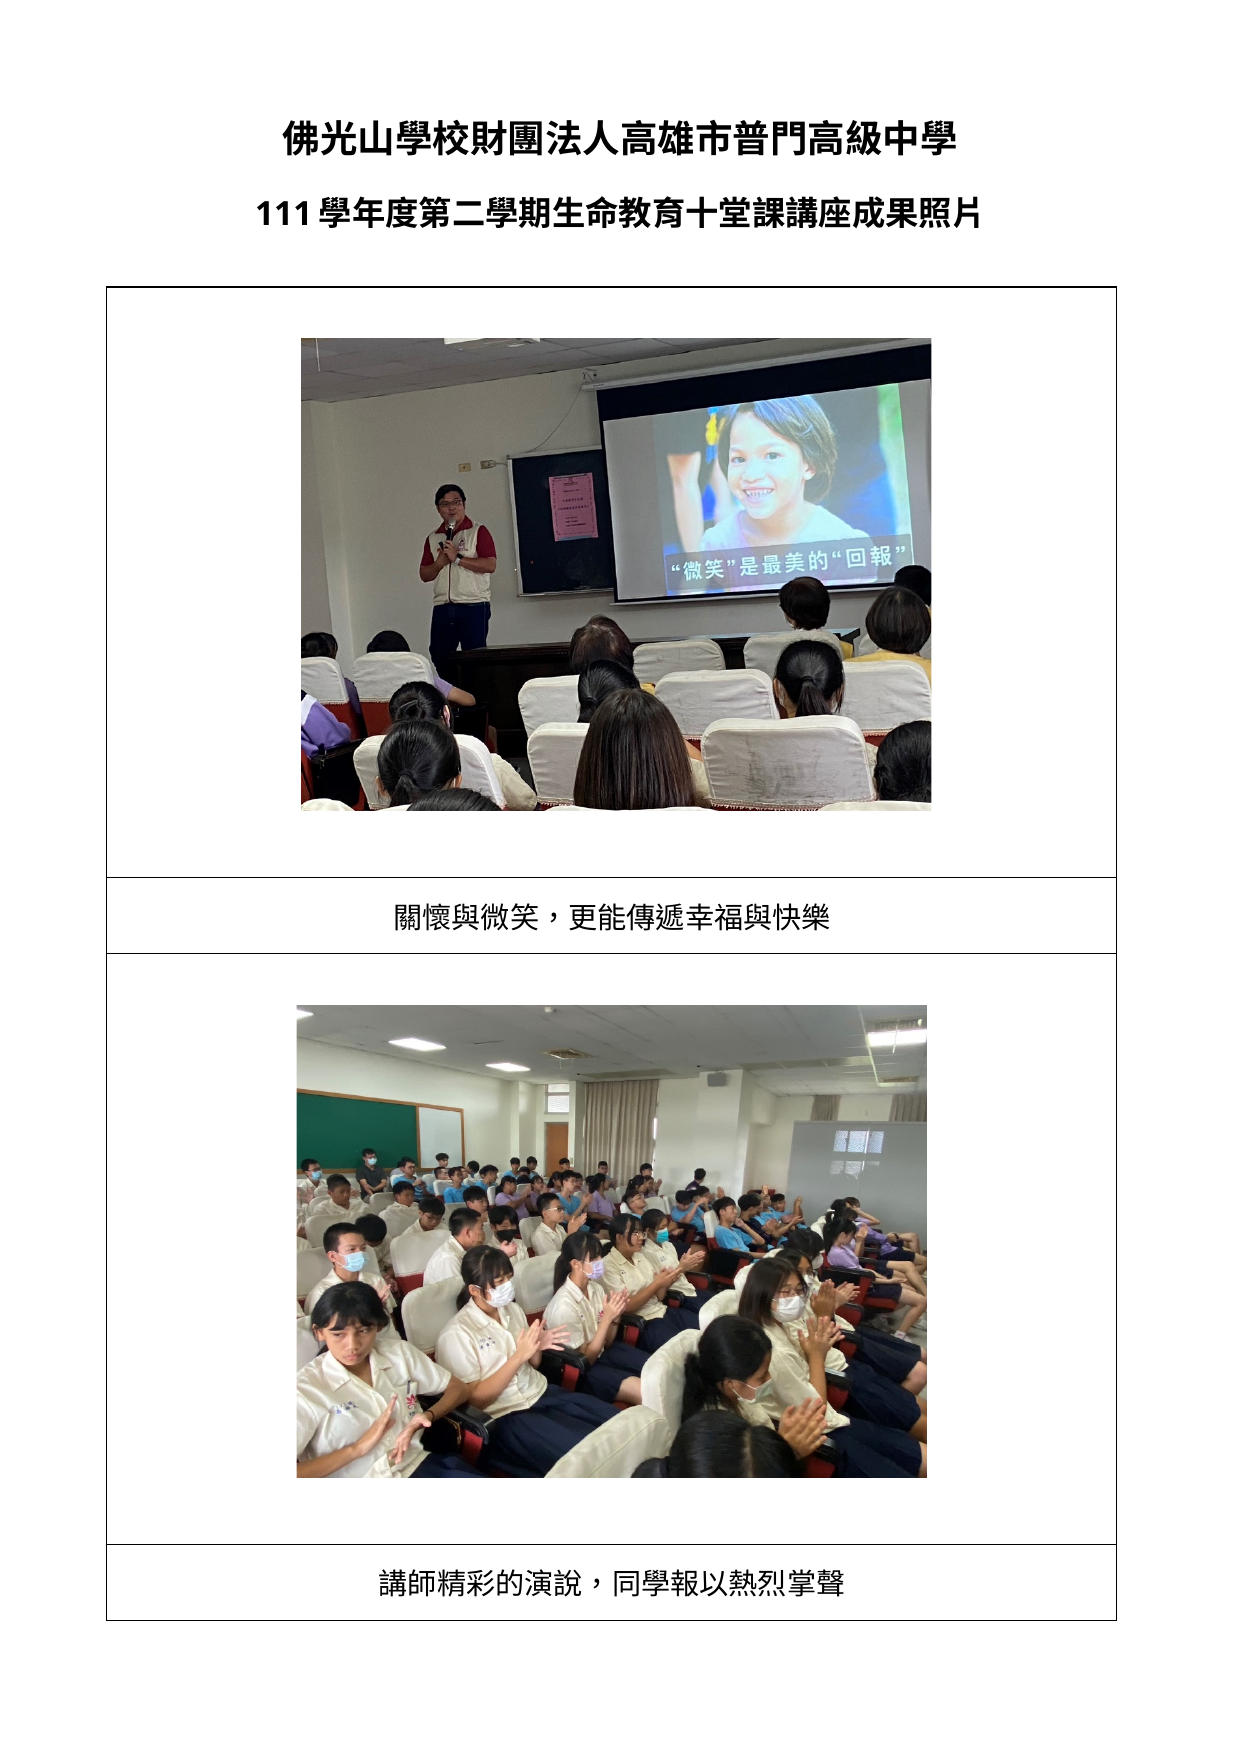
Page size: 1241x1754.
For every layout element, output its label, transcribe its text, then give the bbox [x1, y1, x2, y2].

table_header [107, 288, 1116, 877]
picture [301, 338, 932, 811]
text 佛光山學校財團法人高雄市普門高級中學 [118, 99, 1122, 174]
table_cell 關懷與微笑，更能傳遞幸福與快樂 [107, 878, 1116, 953]
text 111學年度第二學期生命教育十堂課講座成果照片 [118, 174, 1122, 249]
table_cell 講師精彩的演說，同學報以熱烈掌聲 [107, 1545, 1116, 1619]
picture [296, 1005, 927, 1478]
table_cell [107, 954, 1116, 1543]
